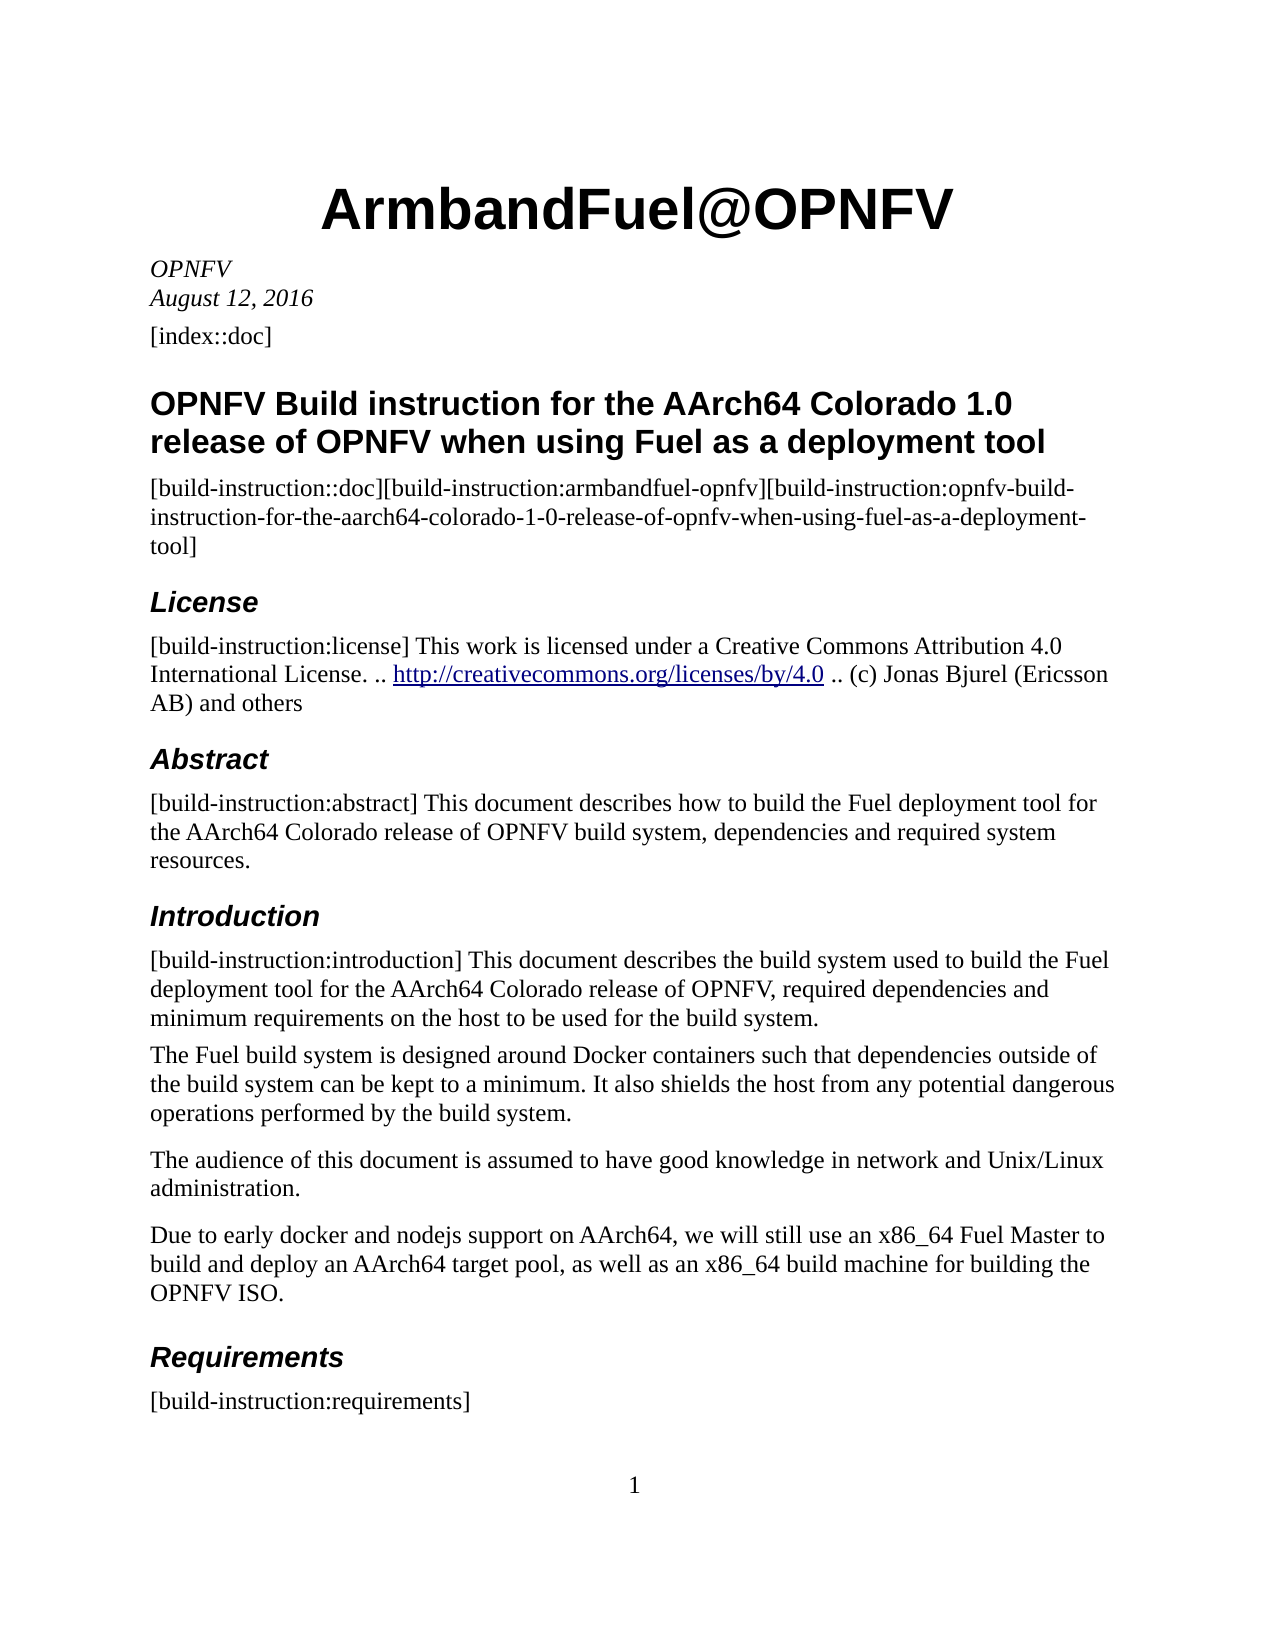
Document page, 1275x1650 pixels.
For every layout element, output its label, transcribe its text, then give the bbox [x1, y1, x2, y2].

text [build-instruction:license] This work is licensed under a Creative Commons Attribution 4.0 International License. .. http://creativecommons.org/licenses/by/4.0 .. (c) Jonas Bjurel (Ericsson AB) and others [150, 631, 1125, 717]
text August 12, 2016 [150, 283, 1125, 312]
text The Fuel build system is designed around Docker containers such that dependencies outside of the build system can be kept to a minimum. It also shields the host from any potential dangerous operations performed by the build system. [150, 1041, 1125, 1127]
text Due to early docker and nodejs support on AArch64, we will still use an x86_64 Fuel Master to build and deploy an AArch64 target pool, as well as an x86_64 build machine for building the OPNFV ISO. [150, 1220, 1125, 1306]
title ArmbandFuel@OPNFV [150, 175, 1125, 242]
subtitle Requirements [150, 1340, 1125, 1374]
text [build-instruction:requirements] [150, 1386, 1125, 1415]
text [build-instruction:abstract] This document describes how to build the Fuel deployment tool for the AArch64 Colorado release of OPNFV build system, dependencies and required system resources. [150, 788, 1125, 874]
text [build-instruction:introduction] This document describes the build system used to build the Fuel deployment tool for the AArch64 Colorado release of OPNFV, required dependencies and minimum requirements on the host to be used for the build system. [150, 945, 1125, 1032]
subtitle License [150, 585, 1125, 618]
text The audience of this document is assumed to have good knowledge in network and Unix/Linux administration. [150, 1145, 1125, 1202]
subtitle Introduction [150, 899, 1125, 933]
text [index::doc] [150, 321, 1125, 350]
subtitle Abstract [150, 742, 1125, 776]
subtitle OPNFV Build instruction for the AArch64 Colorado 1.0 release of OPNFV when using Fuel as a deployment tool [150, 384, 1125, 461]
text [build-instruction::doc][build-instruction:armbandfuel-opnfv][build-instruction:opnfv-build-instruction-for-the-aarch64-colorado-1-0-release-of-opnfv-when-using-fuel-as-a-deployment-tool] [150, 473, 1125, 560]
text OPNFV [150, 254, 1125, 283]
